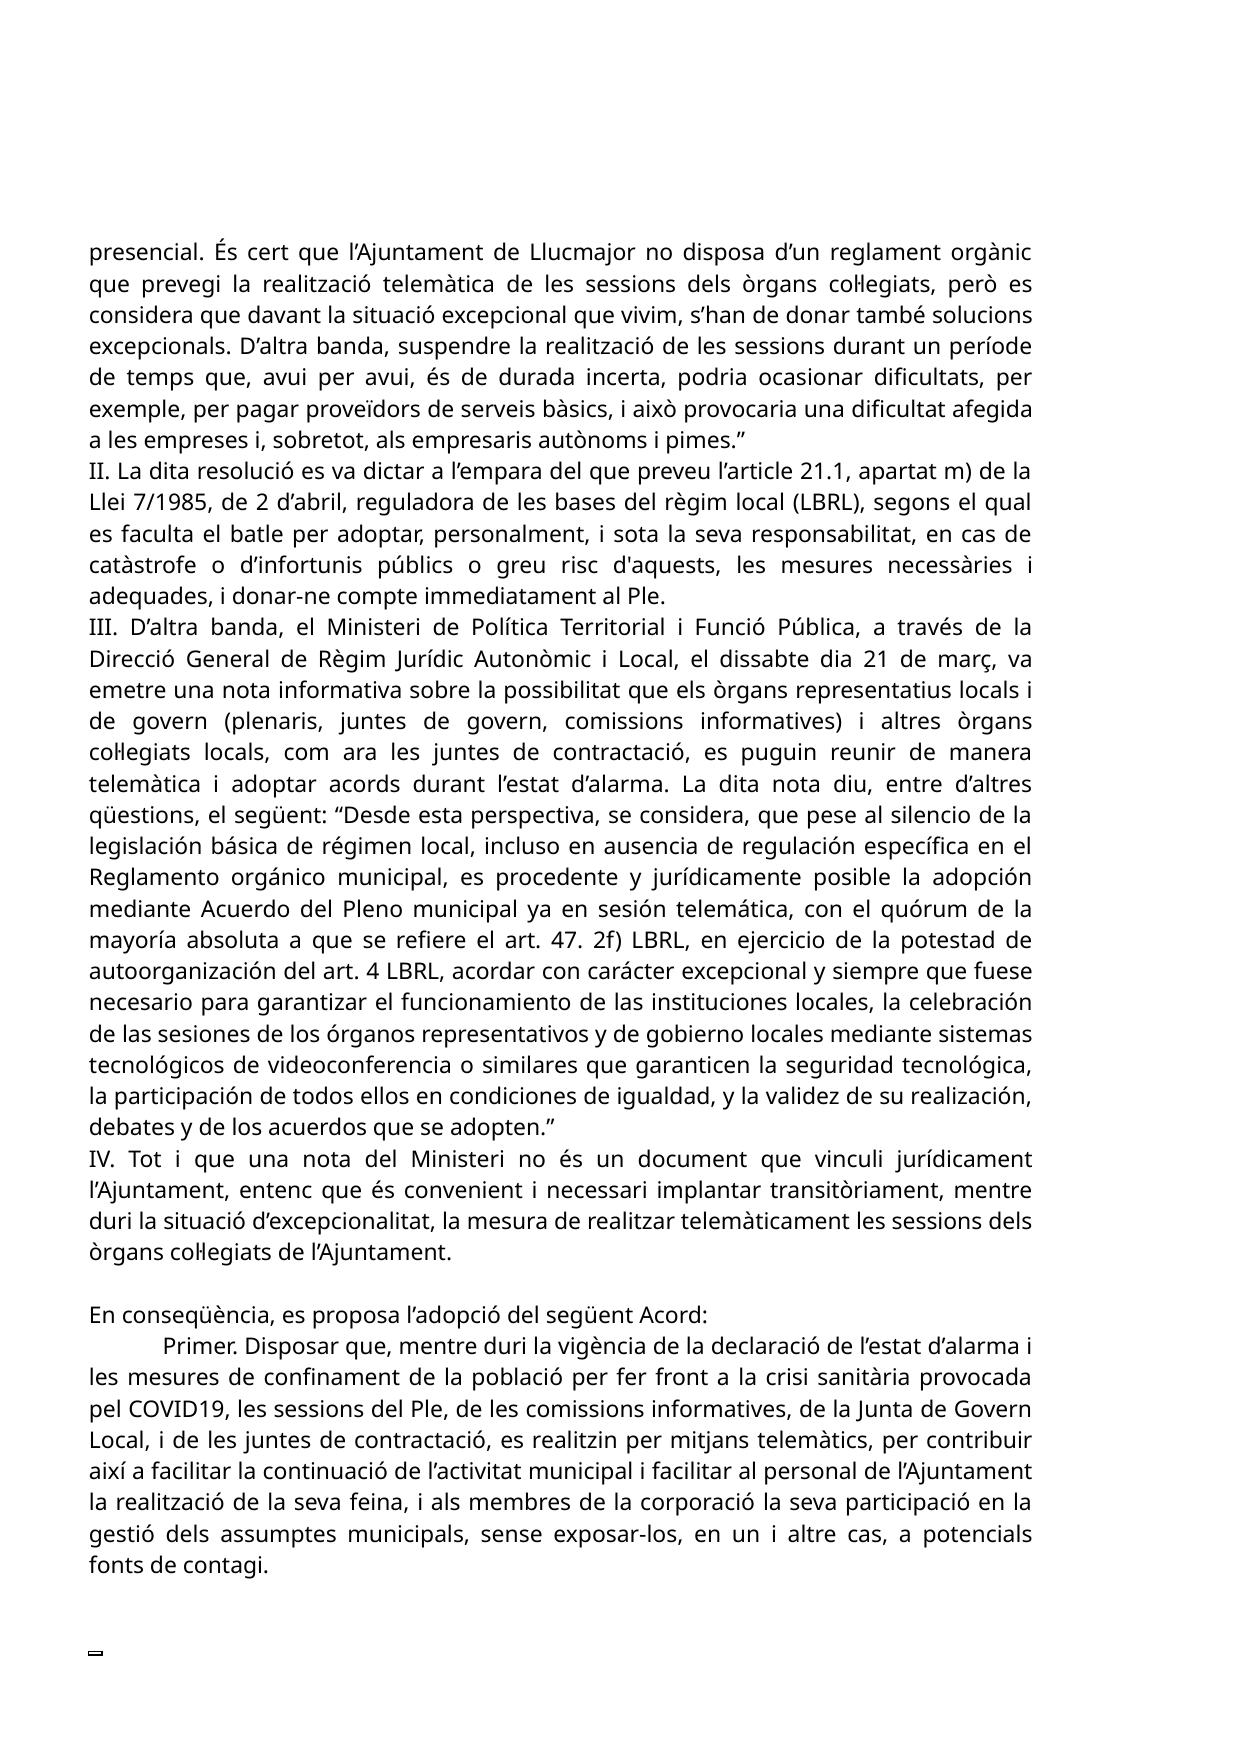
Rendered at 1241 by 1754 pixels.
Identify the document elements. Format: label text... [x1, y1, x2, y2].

text II. La dita resolució es va dictar a l’empara del que preveu l’article 21.1, apartat m) de la Llei 7/1985, de 2 d’abril, reguladora de les bases del règim local (LBRL), segons el qual es faculta el batle per adoptar, personalment, i sota la seva responsabilitat, en cas de catàstrofe o d’infortunis públics o greu risc d'aquests, les mesures necessàries i adequades, i donar-ne compte immediatament al Ple. [89, 455, 1033, 611]
text presencial. És cert que l’Ajuntament de Llucmajor no disposa d’un reglament orgànic que prevegi la realització telemàtica de les sessions dels òrgans col·legiats, però es considera que davant la situació excepcional que vivim, s’han de donar també solucions excepcionals. D’altra banda, suspendre la realització de les sessions durant un període de temps que, avui per avui, és de durada incerta, podria ocasionar dificultats, per exemple, per pagar proveïdors de serveis bàsics, i això provocaria una dificultat afegida a les empreses i, sobretot, als empresaris autònoms i pimes.” [89, 236, 1033, 455]
text En conseqüència, es proposa l’adopció del següent Acord: [89, 1299, 1033, 1330]
text III. D’altra banda, el Ministeri de Política Territorial i Funció Pública, a través de la Direcció General de Règim Jurídic Autonòmic i Local, el dissabte dia 21 de març, va emetre una nota informativa sobre la possibilitat que els òrgans representatius locals i de govern (plenaris, juntes de govern, comissions informatives) i altres òrgans col·legiats locals, com ara les juntes de contractació, es puguin reunir de manera telemàtica i adoptar acords durant l’estat d’alarma. La dita nota diu, entre d’altres qüestions, el següent: “Desde esta perspectiva, se considera, que pese al silencio de la legislación básica de régimen local, incluso en ausencia de regulación específica en el Reglamento orgánico municipal, es procedente y jurídicamente posible la adopción mediante Acuerdo del Pleno municipal ya en sesión telemática, con el quórum de la mayoría absoluta a que se refiere el art. 47. 2f) LBRL, en ejercicio de la potestad de autoorganización del art. 4 LBRL, acordar con carácter excepcional y siempre que fuese necesario para garantizar el funcionamiento de las instituciones locales, la celebración de las sesiones de los órganos representativos y de gobierno locales mediante sistemas tecnológicos de videoconferencia o similares que garanticen la seguridad tecnológica, la participación de todos ellos en condiciones de igualdad, y la validez de su realización, debates y de los acuerdos que se adopten.” [89, 611, 1033, 1142]
text IV. Tot i que una nota del Ministeri no és un document que vinculi jurídicament l’Ajuntament, entenc que és convenient i necessari implantar transitòriament, mentre duri la situació d’excepcionalitat, la mesura de realitzar telemàticament les sessions dels òrgans col·legiats de l’Ajuntament. [89, 1142, 1033, 1267]
text Primer. Disposar que, mentre duri la vigència de la declaració de l’estat d’alarma i les mesures de confinament de la població per fer front a la crisi sanitària provocada pel COVID19, les sessions del Ple, de les comissions informatives, de la Junta de Govern Local, i de les juntes de contractació, es realitzin per mitjans telemàtics, per contribuir així a facilitar la continuació de l’activitat municipal i facilitar al personal de l’Ajuntament la realització de la seva feina, i als membres de la corporació la seva participació en la gestió dels assumptes municipals, sense exposar-los, en un i altre cas, a potencials fonts de contagi. [89, 1330, 1033, 1580]
